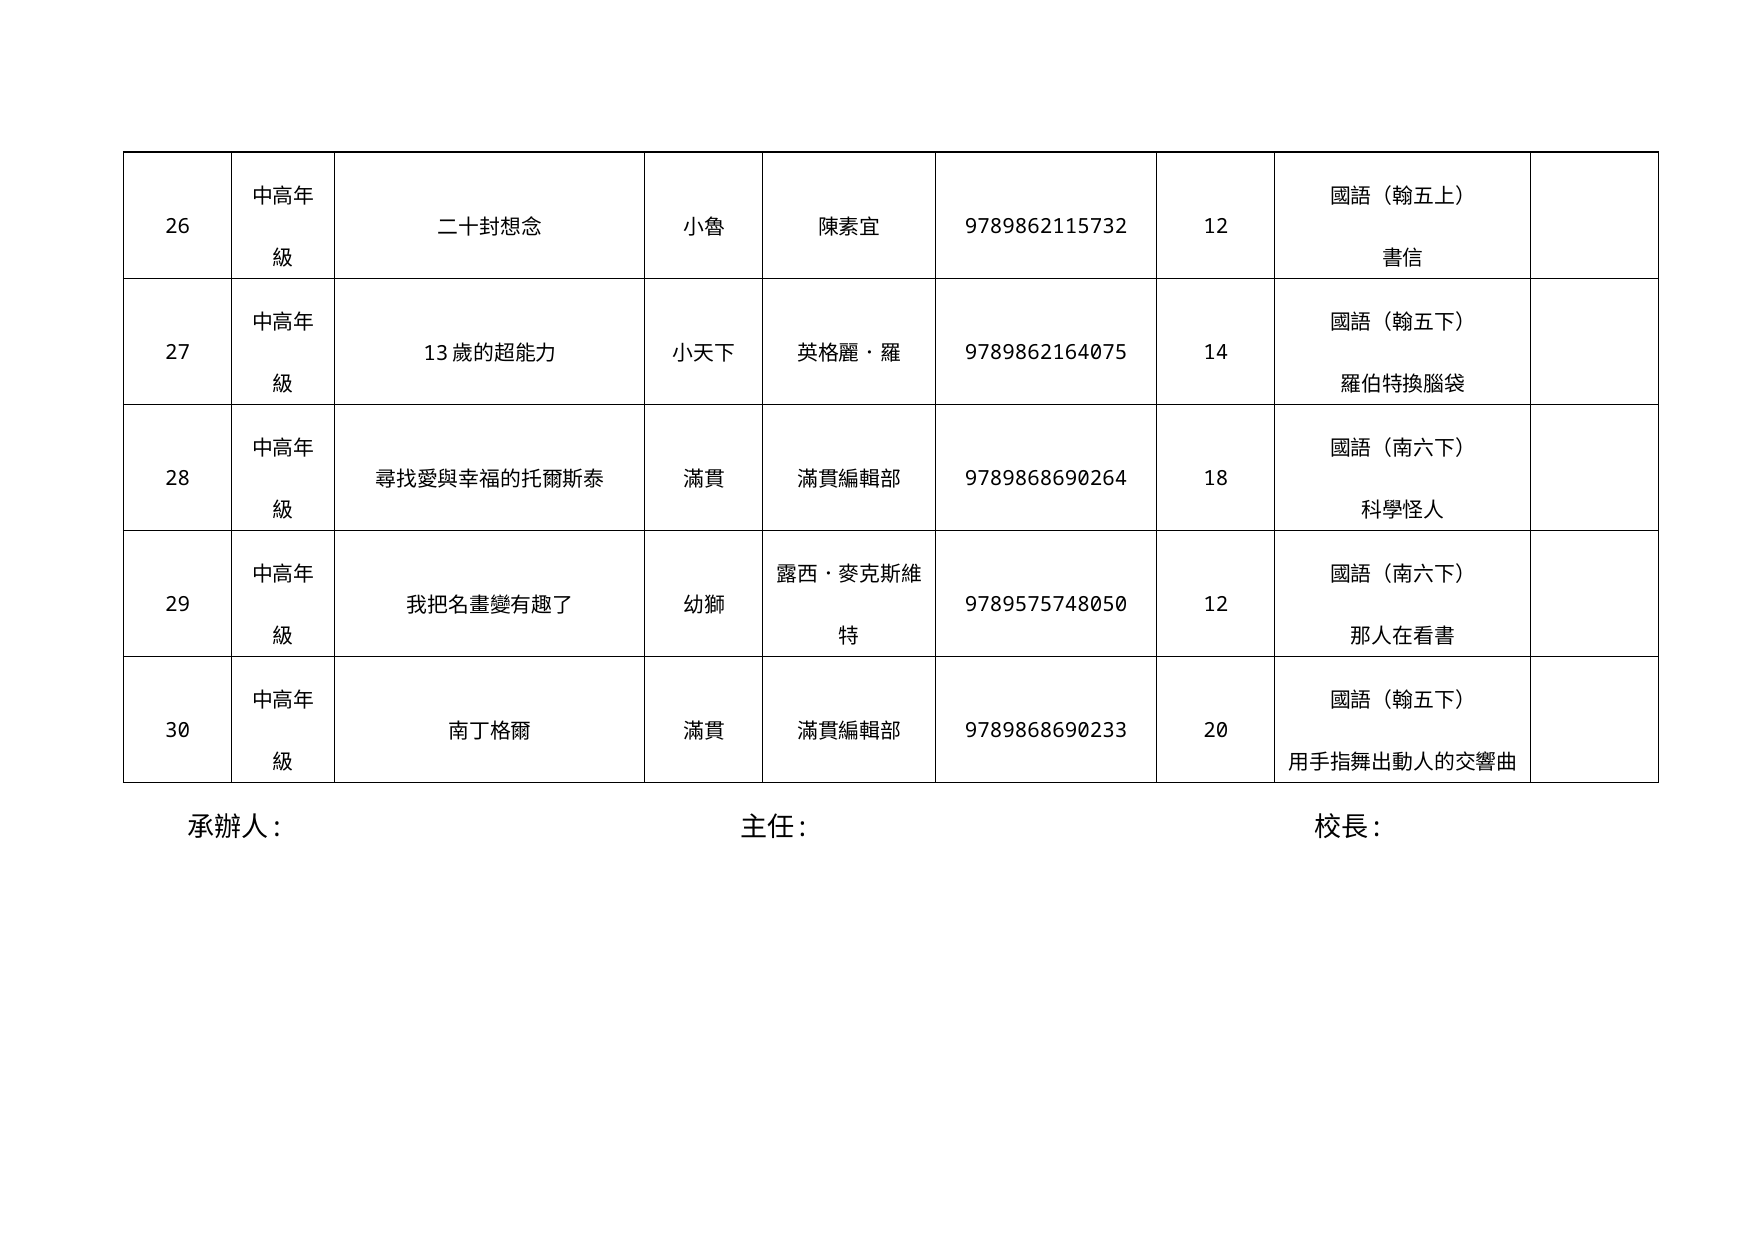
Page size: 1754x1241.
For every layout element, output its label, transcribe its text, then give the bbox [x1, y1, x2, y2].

table_cell 我把名畫變有趣了 [335, 531, 644, 656]
table_cell 26 [124, 153, 231, 277]
table_cell 滿貫編輯部 [763, 657, 935, 782]
table_cell 滿貫編輯部 [763, 405, 935, 529]
table_cell 13歲的超能力 [335, 279, 644, 403]
table_cell 二十封想念 [335, 153, 644, 277]
text 承辦人: 主任: 校長: [187, 783, 1566, 845]
table_cell 小魯 [645, 153, 762, 277]
table_cell 滿貫 [645, 657, 762, 782]
table_cell 南丁格爾 [335, 657, 644, 782]
table_cell 露西．麥克斯維特 [763, 531, 935, 656]
table_cell 9789575748050 [936, 531, 1156, 656]
table_cell 14 [1157, 279, 1274, 403]
table_cell 18 [1157, 405, 1274, 529]
table_cell 30 [124, 657, 231, 782]
table_cell 尋找愛與幸福的托爾斯泰 [335, 405, 644, 529]
table_cell 12 [1157, 531, 1274, 656]
table_cell [1531, 657, 1658, 782]
table_cell 9789862164075 [936, 279, 1156, 403]
table_cell 20 [1157, 657, 1274, 782]
table_cell 國語（翰五下） 用手指舞出動人的交響曲 [1275, 657, 1530, 782]
table_cell 中高年級 [232, 531, 334, 656]
table_cell 9789868690264 [936, 405, 1156, 529]
table_cell 29 [124, 531, 231, 656]
table_cell 滿貫 [645, 405, 762, 529]
table_cell [1531, 405, 1658, 529]
table_cell 9789862115732 [936, 153, 1156, 277]
table_cell 國語（南六下） 那人在看書 [1275, 531, 1530, 656]
table_cell [1531, 279, 1658, 403]
table_cell [1531, 531, 1658, 656]
table_cell 小天下 [645, 279, 762, 403]
table_cell 英格麗．羅 [763, 279, 935, 403]
table_cell 12 [1157, 153, 1274, 277]
table_cell 陳素宜 [763, 153, 935, 277]
table_cell 國語（翰五下） 羅伯特換腦袋 [1275, 279, 1530, 403]
table_cell 中高年級 [232, 153, 334, 277]
table_cell 國語（翰五上） 書信 [1275, 153, 1530, 277]
table_cell 中高年級 [232, 657, 334, 782]
table_cell [1531, 153, 1658, 277]
table_cell 幼獅 [645, 531, 762, 656]
table_cell 中高年級 [232, 279, 334, 403]
table_cell 中高年級 [232, 405, 334, 529]
table_cell 28 [124, 405, 231, 529]
table_cell 9789868690233 [936, 657, 1156, 782]
table_cell 國語（南六下） 科學怪人 [1275, 405, 1530, 529]
table_cell 27 [124, 279, 231, 403]
